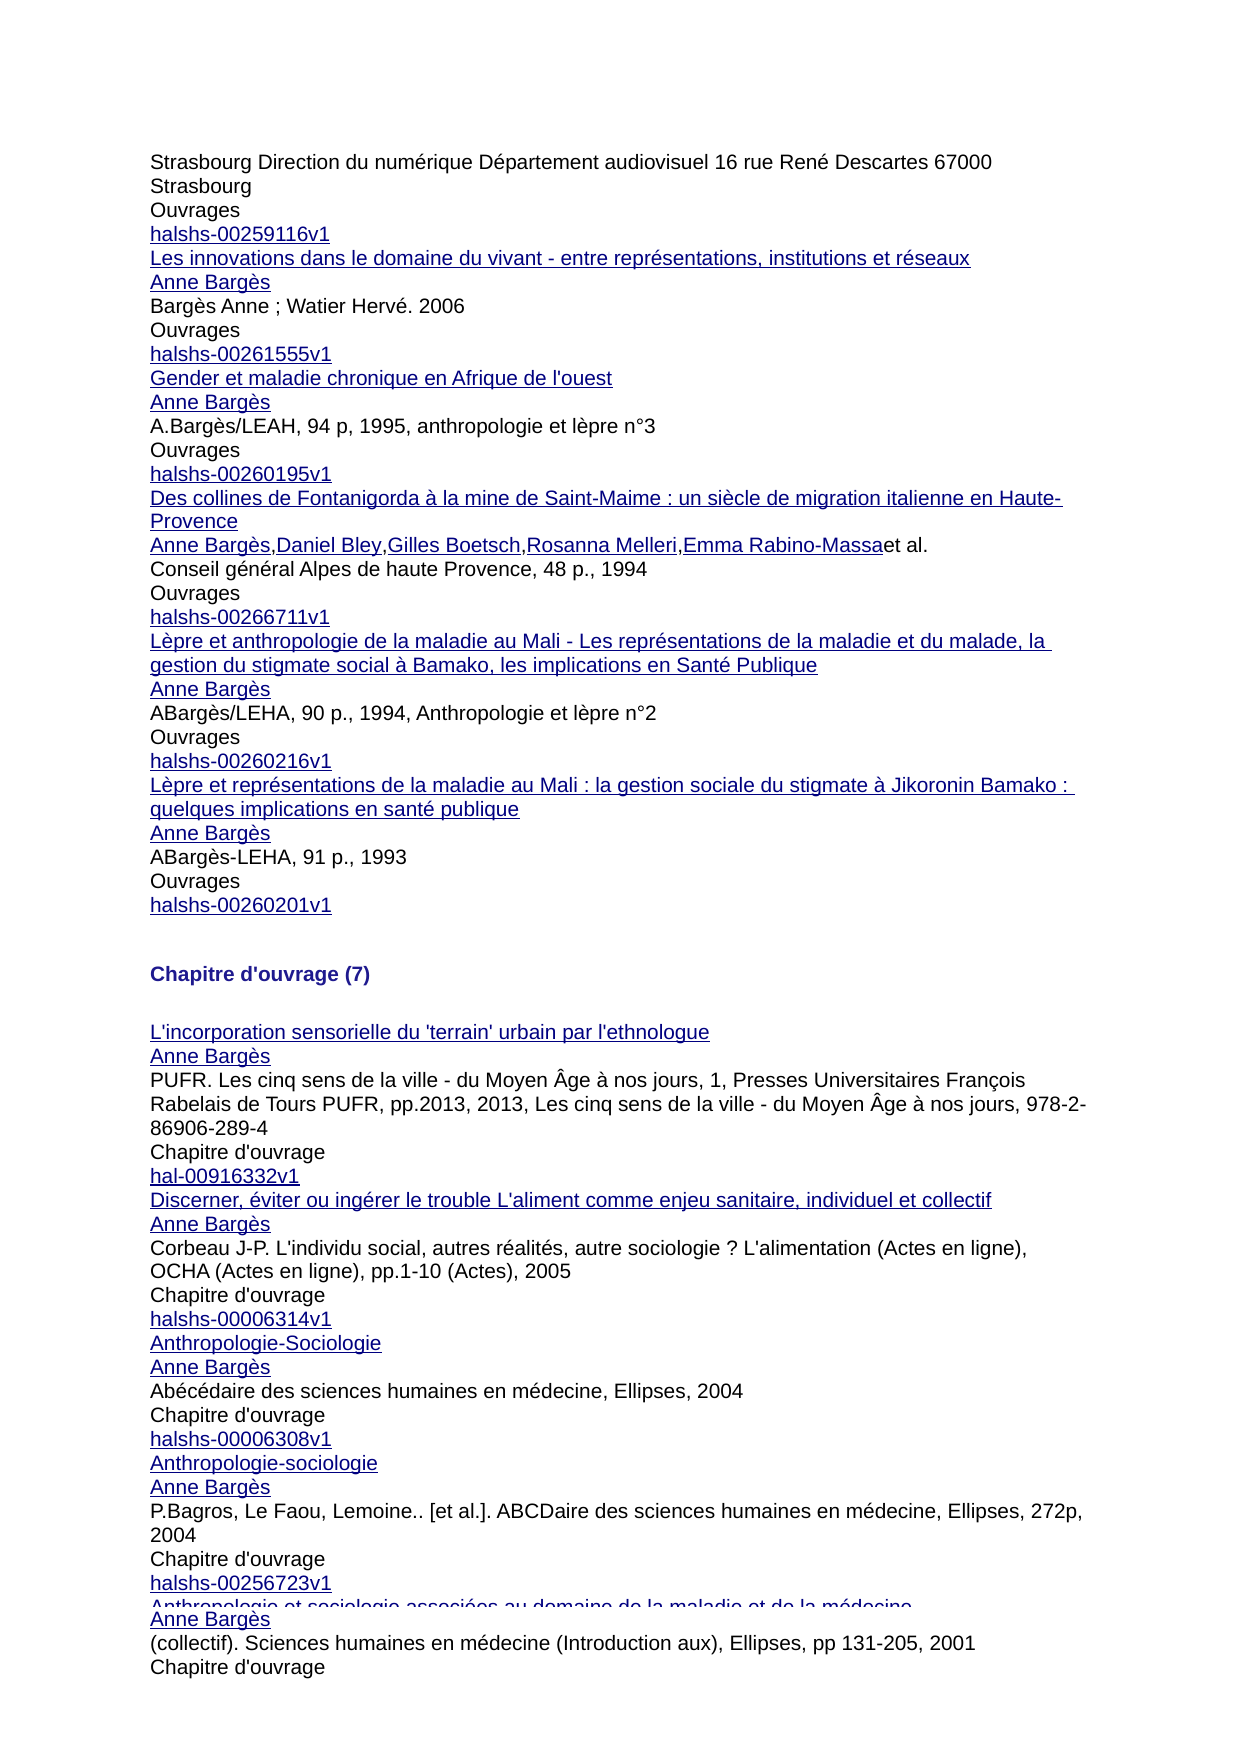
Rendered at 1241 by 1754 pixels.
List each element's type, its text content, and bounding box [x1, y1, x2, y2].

table_cell Lèpre et anthropologie de la maladie au Mali - Les représentations de la maladie et du malade, la gestion du stigmate social à Bamako, les implications en Santé Publique Anne Bargès ABargès/LEHA, 90 p., 1994, Anthropologie et lèpre n°2 Ouvrages halshs-00260216v1 [150, 629, 1090, 773]
table_cell Gender et maladie chronique en Afrique de l'ouest Anne Bargès A.Bargès/LEAH, 94 p, 1995, anthropologie et lèpre n°3 Ouvrages halshs-00260195v1 [150, 366, 1090, 485]
table_cell Anthropologie-sociologie Anne Bargès P.Bagros, Le Faou, Lemoine.. [et al.]. ABCDaire des sciences humaines en médecine, Ellipses, 272p, 2004 Chapitre d'ouvrage halshs-00256723v1 [150, 1451, 1090, 1595]
table_cell Anthropologie et sociologie associées au domaine de la maladie et de la médecine Anne Bargès (collectif). Sciences humaines en médecine (Introduction aux), Ellipses, pp 131-205, 2001 Chapitre d'ouvrage [150, 1595, 1090, 1679]
table_cell Des collines de Fontanigorda à la mine de Saint-Maime : un siècle de migration italienne en Haute-Provence Anne Bargès,Daniel Bley,Gilles Boetsch,Rosanna Melleri,Emma Rabino-Massaet al. Conseil général Alpes de haute Provence, 48 p., 1994 Ouvrages halshs-00266711v1 [150, 485, 1090, 629]
table_header Territoires, pôles et acteurs dans les domaines biotechnologiques et médicaux Anne Bargès Bargès, Anne. Canal C2 - Université de Strasbourg, pp.Edition en ligne, 2007, Université de Strasbourg Direction du numérique Département audiovisuel 16 rue René Descartes 67000 Strasbourg Ouvrages halshs-00259116v1 [150, 150, 1090, 246]
table_cell Lèpre et représentations de la maladie au Mali : la gestion sociale du stigmate à Jikoronin Bamako : quelques implications en santé publique Anne Bargès ABargès-LEHA, 91 p., 1993 Ouvrages halshs-00260201v1 [150, 773, 1090, 917]
subtitle Chapitre d'ouvrage (7) [150, 961, 1090, 985]
table_cell Les innovations dans le domaine du vivant - entre représentations, institutions et réseaux Anne Bargès Bargès Anne ; Watier Hervé. 2006 Ouvrages halshs-00261555v1 [150, 246, 1090, 366]
table_cell Anthropologie-Sociologie Anne Bargès Abécédaire des sciences humaines en médecine, Ellipses, 2004 Chapitre d'ouvrage halshs-00006308v1 [150, 1331, 1090, 1451]
table_header L'incorporation sensorielle du 'terrain' urbain par l'ethnologue Anne Bargès PUFR. Les cinq sens de la ville - du Moyen Âge à nos jours, 1, Presses Universitaires François Rabelais de Tours PUFR, pp.2013, 2013, Les cinq sens de la ville - du Moyen Âge à nos jours, 978-2-86906-289-4 Chapitre d'ouvrage hal-00916332v1 [150, 1020, 1090, 1187]
table_cell Discerner, éviter ou ingérer le trouble L'aliment comme enjeu sanitaire, individuel et collectif Anne Bargès Corbeau J-P. L'individu social, autres réalités, autre sociologie ? L'alimentation (Actes en ligne), OCHA (Actes en ligne), pp.1-10 (Actes), 2005 Chapitre d'ouvrage halshs-00006314v1 [150, 1188, 1090, 1331]
